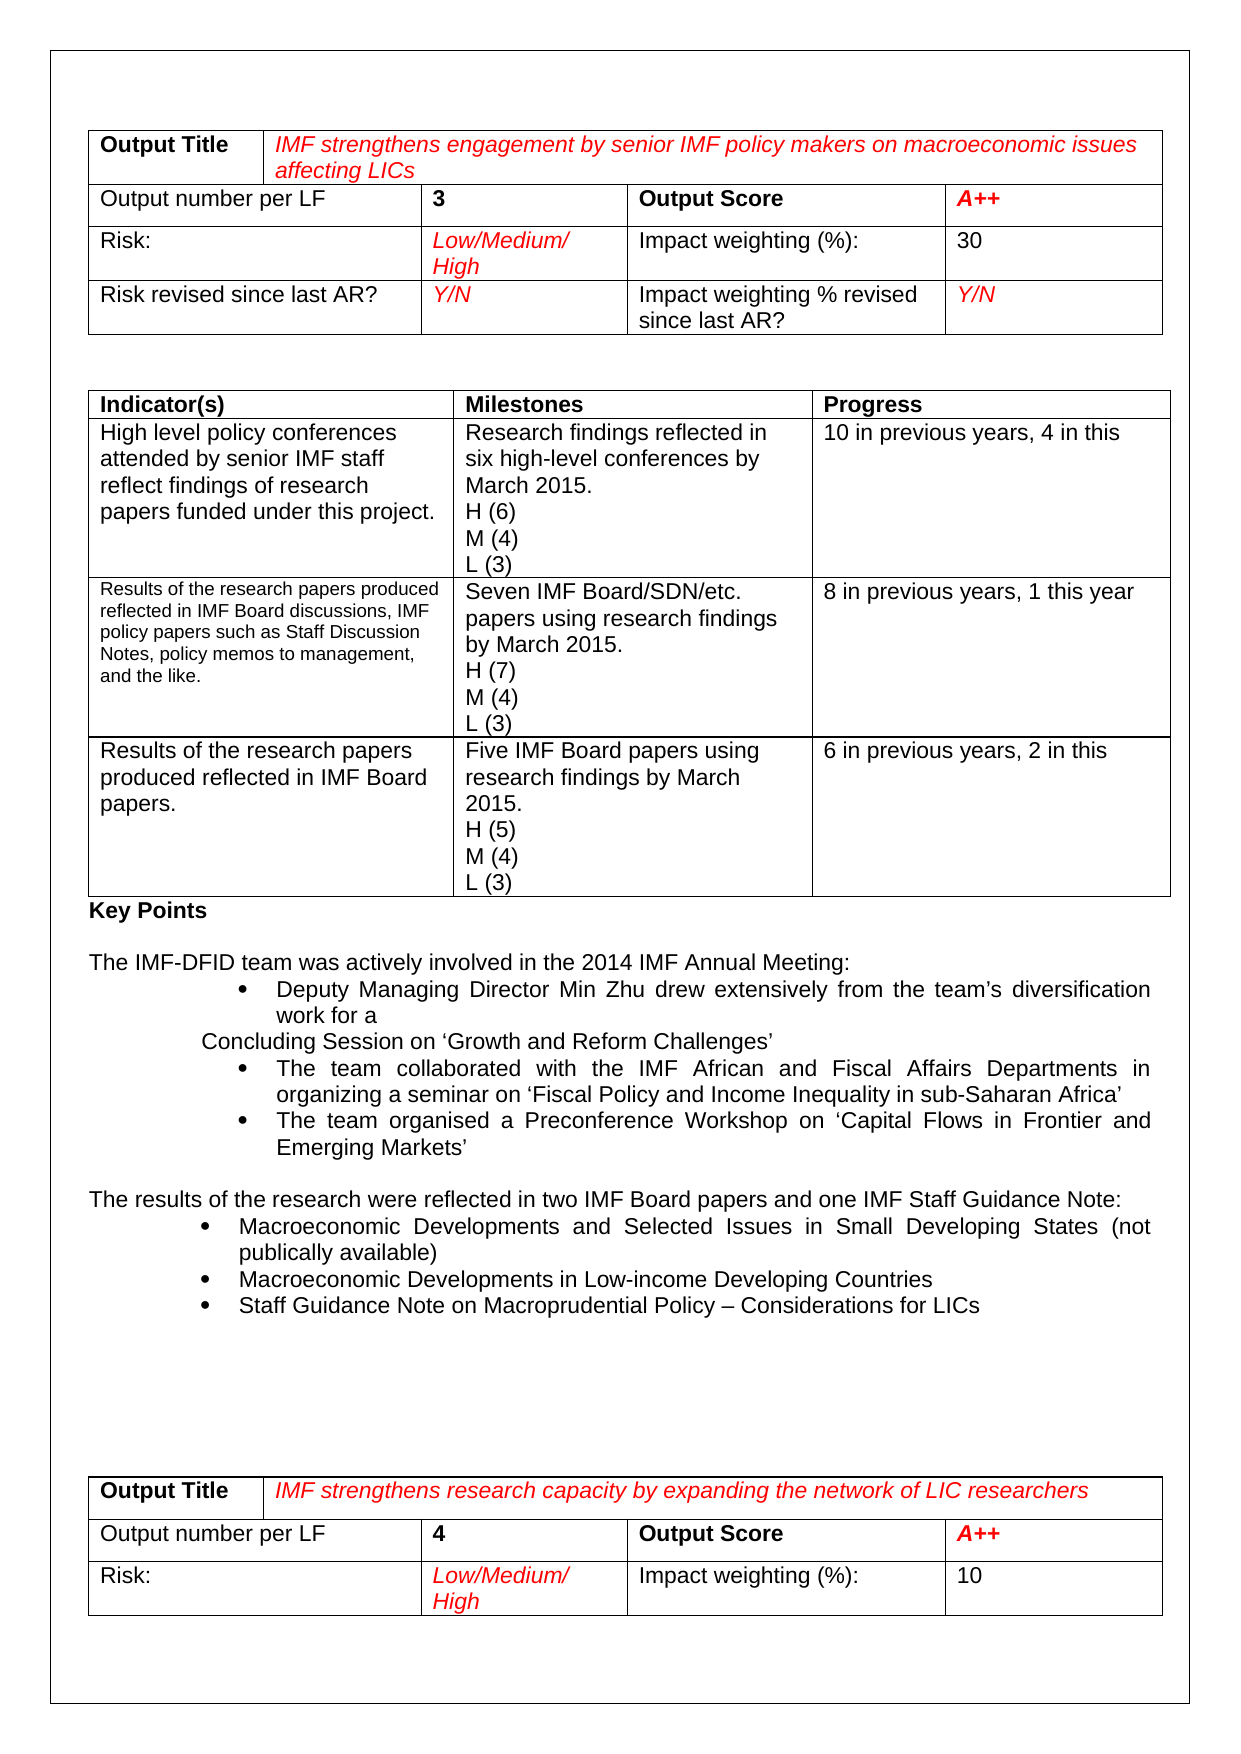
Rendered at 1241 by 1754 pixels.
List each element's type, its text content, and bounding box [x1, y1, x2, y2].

table_cell Risk: [89, 1562, 421, 1614]
table_header Output Title [89, 1478, 263, 1518]
list Deputy Managing Director Min Zhu drew extensively from the team’s diversification work for a [239, 976, 1152, 1028]
list The team organised a Preconference Workshop on ‘Capital Flows in Frontier and Emerging Markets’ [239, 1107, 1152, 1160]
table_cell 10 in previous years, 4 in this [813, 419, 1170, 577]
list The team collaborated with the IMF African and Fiscal Affairs Departments in organizing a seminar on ‘Fiscal Policy and Income Inequality in sub-Saharan Africa’ [239, 1055, 1152, 1107]
table_cell Risk revised since last AR? [89, 281, 421, 333]
table_header Indicator(s) [89, 391, 453, 418]
table_cell Impact weighting (%): [628, 227, 945, 280]
table_cell Low/Medium/High [422, 1562, 627, 1614]
table_cell Results of the research papers produced reflected in IMF Board discussions, IMF policy papers such as Staff Discussion Notes, policy memos to management, and the like. [89, 578, 453, 736]
table_cell Y/N [946, 281, 1162, 333]
text Key Points [89, 897, 1152, 923]
table_cell A++ [946, 1520, 1162, 1561]
table_cell Output number per LF [89, 185, 421, 226]
table_cell 3 [422, 185, 627, 226]
table_cell 30 [946, 227, 1162, 280]
table_header Milestones [454, 391, 812, 418]
table_cell Output number per LF [89, 1520, 421, 1561]
table_cell Low/Medium/High [422, 227, 627, 280]
table_cell 10 [946, 1562, 1162, 1614]
table_cell Results of the research papers produced reflected in IMF Board papers. [89, 738, 453, 896]
table_cell Output Score [628, 185, 945, 226]
table_cell 8 in previous years, 1 this year [813, 578, 1170, 736]
table_header Progress [813, 391, 1170, 418]
table_cell A++ [946, 185, 1162, 226]
table_cell Output Score [628, 1520, 945, 1561]
text The results of the research were reflected in two IMF Board papers and one IMF Staff Guidance Note: [89, 1186, 1152, 1213]
table_cell Impact weighting % revised since last AR? [628, 281, 945, 333]
table_cell High level policy conferences attended by senior IMF staff reflect findings of research papers funded under this project. [89, 419, 453, 577]
list Macroeconomic Developments in Low-income Developing Countries [201, 1266, 1152, 1292]
text The IMF-DFID team was actively involved in the 2014 IMF Annual Meeting: [89, 949, 1152, 976]
table_cell Impact weighting (%): [628, 1562, 945, 1614]
list Staff Guidance Note on Macroprudential Policy – Considerations for LICs [201, 1292, 1152, 1318]
table_cell 6 in previous years, 2 in this [813, 738, 1170, 896]
table_cell Seven IMF Board/SDN/etc. papers using research findings by March 2015. H (7) M (4) L (3) [454, 578, 812, 736]
table_header IMF strengthens research capacity by expanding the network of LIC researchers [264, 1478, 1162, 1518]
table_cell 4 [422, 1520, 627, 1561]
table_cell Research findings reflected in six high-level conferences by March 2015. H (6) M (4) L (3) [454, 419, 812, 577]
table_header Output Title [89, 131, 263, 184]
table_cell Risk: [89, 227, 421, 280]
table_cell Y/N [422, 281, 627, 333]
table_cell Five IMF Board papers using research findings by March 2015. H (5) M (4) L (3) [454, 738, 812, 896]
table_header IMF strengthens engagement by senior IMF policy makers on macroeconomic issues affecting LICs [264, 131, 1162, 184]
list Concluding Session on ‘Growth and Reform Challenges’ [201, 1028, 1152, 1055]
list Macroeconomic Developments and Selected Issues in Small Developing States (not publically available) [201, 1213, 1152, 1266]
